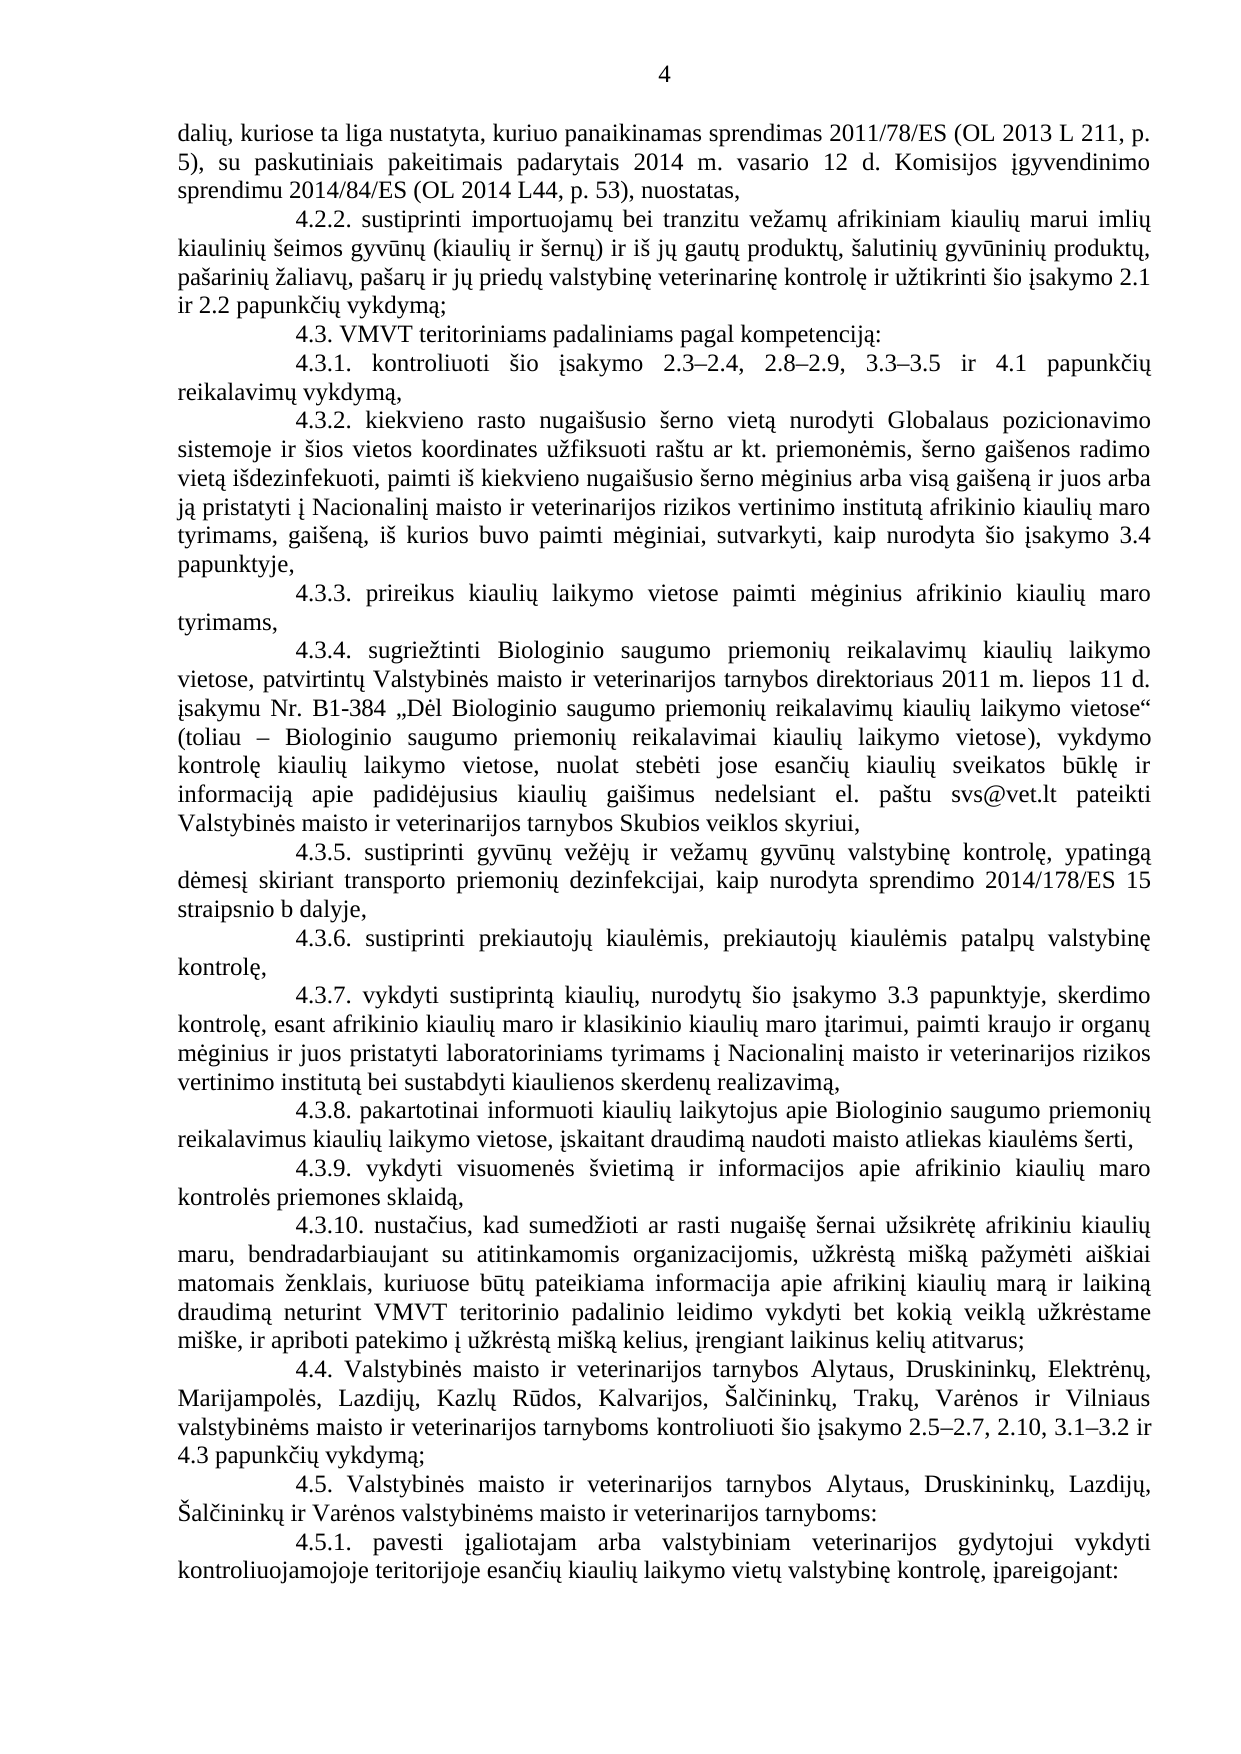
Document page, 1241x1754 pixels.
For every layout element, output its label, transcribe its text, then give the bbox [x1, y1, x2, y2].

text 4.3.4. sugriežtinti Biologinio saugumo priemonių reikalavimų kiaulių laikymo vietose, patvirtintų Valstybinės maisto ir veterinarijos tarnybos direktoriaus 2011 m. liepos 11 d. įsakymu Nr. B1-384 „Dėl Biologinio saugumo priemonių reikalavimų kiaulių laikymo vietose“ (toliau – Biologinio saugumo priemonių reikalavimai kiaulių laikymo vietose), vykdymo kontrolę kiaulių laikymo vietose, nuolat stebėti jose esančių kiaulių sveikatos būklę ir informaciją apie padidėjusius kiaulių gaišimus nedelsiant el. paštu svs@vet.lt pateikti Valstybinės maisto ir veterinarijos tarnybos Skubios veiklos skyriui, [177, 636, 1152, 837]
text 4.3.10. nustačius, kad sumedžioti ar rasti nugaišę šernai užsikrėtę afrikiniu kiaulių maru, bendradarbiaujant su atitinkamomis organizacijomis, užkrėstą mišką pažymėti aiškiai matomais ženklais, kuriuose būtų pateikiama informacija apie afrikinį kiaulių marą ir laikiną draudimą neturint VMVT teritorinio padalinio leidimo vykdyti bet kokią veiklą užkrėstame miške, ir apriboti patekimo į užkrėstą mišką kelius, įrengiant laikinus kelių atitvarus; [177, 1211, 1152, 1354]
text 4.3.8. pakartotinai informuoti kiaulių laikytojus apie Biologinio saugumo priemonių reikalavimus kiaulių laikymo vietose, įskaitant draudimą naudoti maisto atliekas kiaulėms šerti, [177, 1096, 1152, 1153]
text 4.5. Valstybinės maisto ir veterinarijos tarnybos Alytaus, Druskininkų, Lazdijų, Šalčininkų ir Varėnos valstybinėms maisto ir veterinarijos tarnyboms: [177, 1469, 1152, 1527]
text 4.3.1. kontroliuoti šio įsakymo 2.3–2.4, 2.8–2.9, 3.3–3.5 ir 4.1 papunkčių reikalavimų vykdymą, [177, 348, 1152, 406]
text 4.3.7. vykdyti sustiprintą kiaulių, nurodytų šio įsakymo 3.3 papunktyje, skerdimo kontrolę, esant afrikinio kiaulių maro ir klasikinio kiaulių maro įtarimui, paimti kraujo ir organų mėginius ir juos pristatyti laboratoriniams tyrimams į Nacionalinį maisto ir veterinarijos rizikos vertinimo institutą bei sustabdyti kiaulienos skerdenų realizavimą, [177, 981, 1152, 1096]
text 4.3.9. vykdyti visuomenės švietimą ir informacijos apie afrikinio kiaulių maro kontrolės priemones sklaidą, [177, 1153, 1152, 1211]
text 4.4. Valstybinės maisto ir veterinarijos tarnybos Alytaus, Druskininkų, Elektrėnų, Marijampolės, Lazdijų, Kazlų Rūdos, Kalvarijos, Šalčininkų, Trakų, Varėnos ir Vilniaus valstybinėms maisto ir veterinarijos tarnyboms kontroliuoti šio įsakymo 2.5–2.7, 2.10, 3.1–3.2 ir 4.3 papunkčių vykdymą; [177, 1354, 1152, 1469]
text 4.2.2. sustiprinti importuojamų bei tranzitu vežamų afrikiniam kiaulių marui imlių kiaulinių šeimos gyvūnų (kiaulių ir šernų) ir iš jų gautų produktų, šalutinių gyvūninių produktų, pašarinių žaliavų, pašarų ir jų priedų valstybinę veterinarinę kontrolę ir užtikrinti šio įsakymo 2.1 ir 2.2 papunkčių vykdymą; [177, 204, 1152, 319]
text 4.3.5. sustiprinti gyvūnų vežėjų ir vežamų gyvūnų valstybinę kontrolę, ypatingą dėmesį skiriant transporto priemonių dezinfekcijai, kaip nurodyta sprendimo 2014/178/ES 15 straipsnio b dalyje, [177, 837, 1152, 923]
text dalių, kuriose ta liga nustatyta, kuriuo panaikinamas sprendimas 2011/78/ES (OL 2013 L 211, p. 5), su paskutiniais pakeitimais padarytais 2014 m. vasario 12 d. Komisijos įgyvendinimo sprendimu 2014/84/ES (OL 2014 L44, p. 53), nuostatas, [177, 118, 1152, 204]
text 4.3. VMVT teritoriniams padaliniams pagal kompetenciją: [177, 319, 1152, 348]
text 4.5.1. pavesti įgaliotajam arba valstybiniam veterinarijos gydytojui vykdyti kontroliuojamojoje teritorijoje esančių kiaulių laikymo vietų valstybinę kontrolę, įpareigojant: [177, 1527, 1152, 1584]
text 4.3.6. sustiprinti prekiautojų kiaulėmis, prekiautojų kiaulėmis patalpų valstybinę kontrolę, [177, 923, 1152, 981]
text 4.3.3. prireikus kiaulių laikymo vietose paimti mėginius afrikinio kiaulių maro tyrimams, [177, 578, 1152, 636]
text 4.3.2. kiekvieno rasto nugaišusio šerno vietą nurodyti Globalaus pozicionavimo sistemoje ir šios vietos koordinates užfiksuoti raštu ar kt. priemonėmis, šerno gaišenos radimo vietą išdezinfekuoti, paimti iš kiekvieno nugaišusio šerno mėginius arba visą gaišeną ir juos arba ją pristatyti į Nacionalinį maisto ir veterinarijos rizikos vertinimo institutą afrikinio kiaulių maro tyrimams, gaišeną, iš kurios buvo paimti mėginiai, sutvarkyti, kaip nurodyta šio įsakymo 3.4 papunktyje, [177, 406, 1152, 578]
